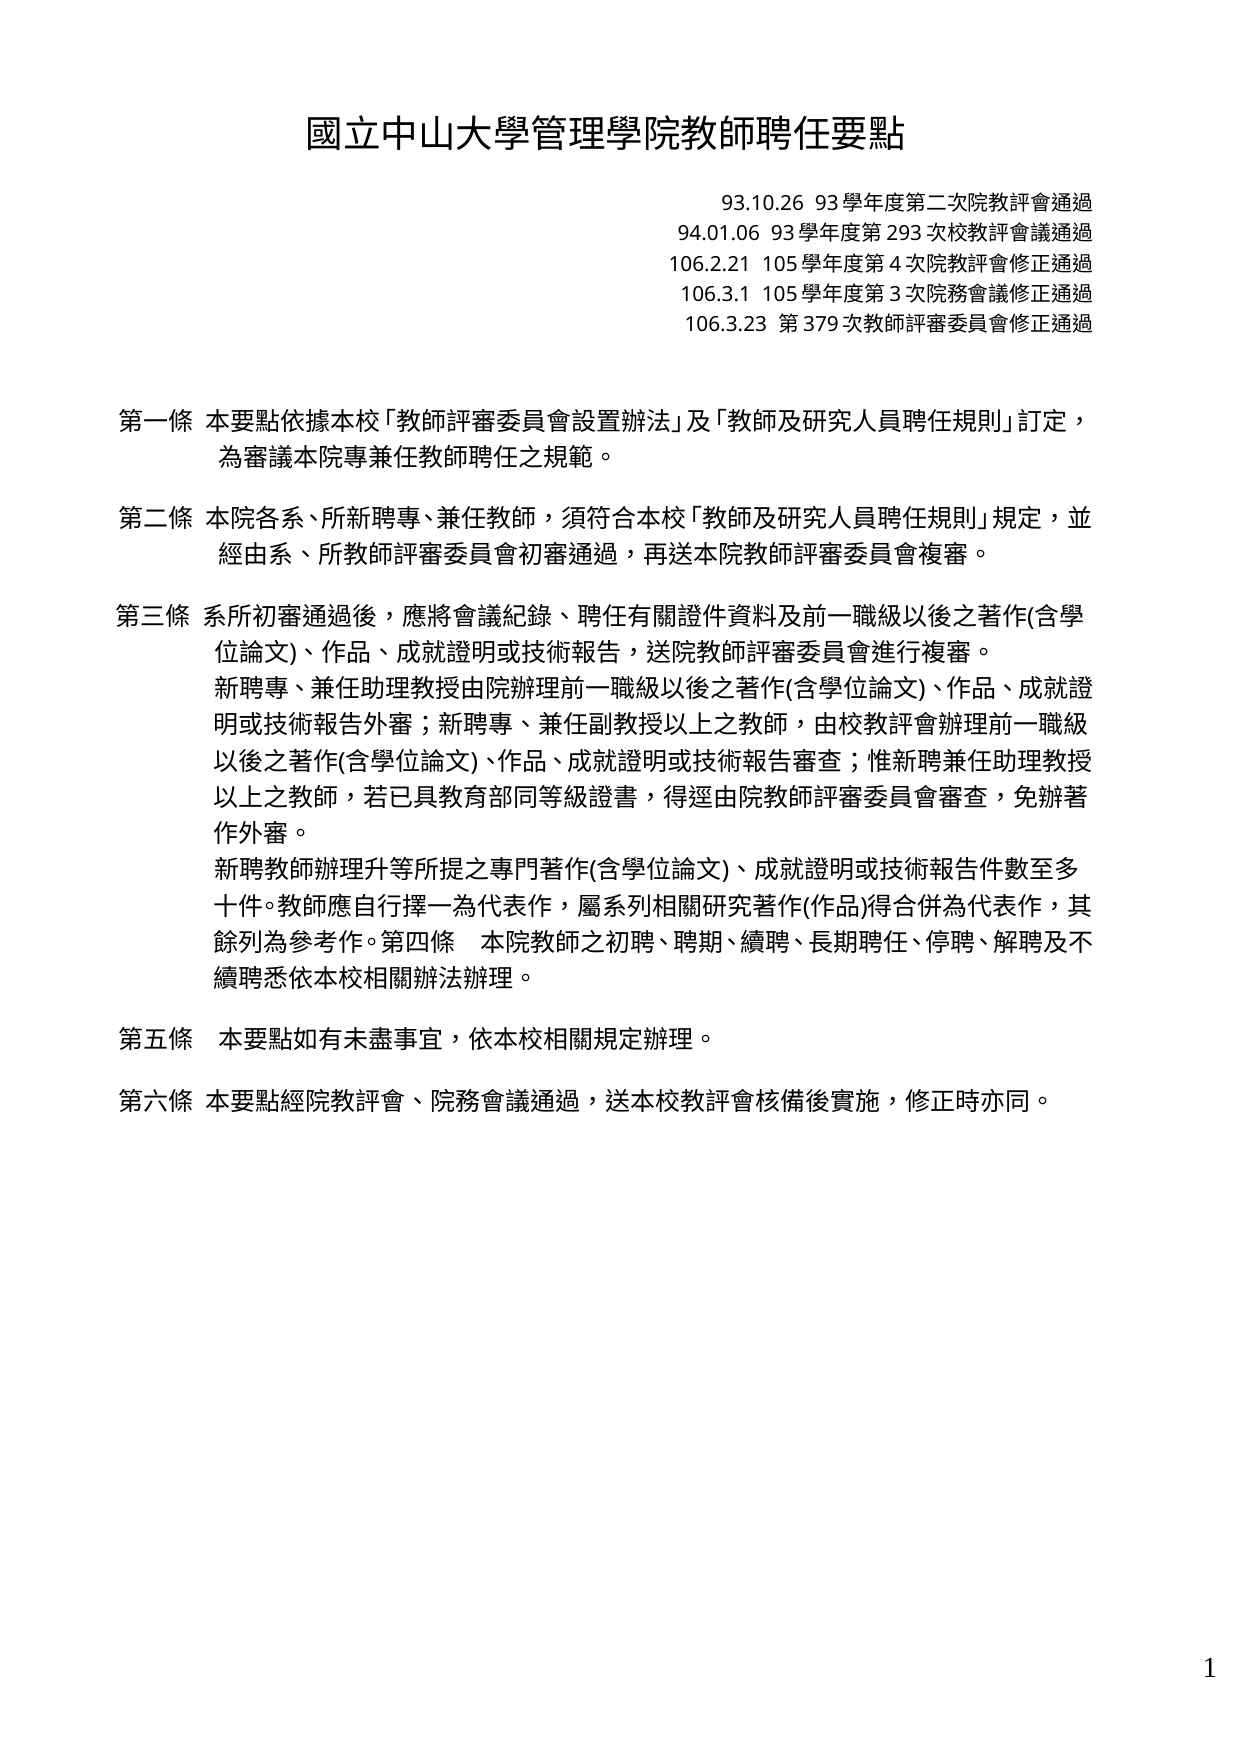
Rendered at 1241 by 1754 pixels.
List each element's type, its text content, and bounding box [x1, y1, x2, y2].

text 新聘教師辦理升等所提之專門著作(含學位論文)、成就證明或技術報告件數至多十件。教師應自行擇一為代表作，屬系列相關研究著作(作品)得合併為代表作，其餘列為參考作。第四條 本院教師之初聘、聘期、續聘、長期聘任、停聘、解聘及不續聘悉依本校相關辦法辦理。 [213, 850, 1093, 995]
text 106.3.23 第379次教師評審委員會修正通過 [531, 307, 1093, 338]
text 第三條 系所初審通過後，應將會議紀錄、聘任有關證件資料及前一職級以後之著作(含學位論文)、作品、成就證明或技術報告，送院教師評審委員會進行複審。 [116, 596, 1093, 668]
text 第一條 本要點依據本校「教師評審委員會設置辦法」及「教師及研究人員聘任規則」訂定，為審議本院專兼任教師聘任之規範。 [118, 401, 1093, 473]
text 106.3.1 105學年度第3次院務會議修正通過 [531, 277, 1093, 307]
text 第二條 本院各系、所新聘專、兼任教師，須符合本校「教師及研究人員聘任規則」規定，並經由系、所教師評審委員會初審通過，再送本院教師評審委員會複審。 [118, 498, 1093, 571]
text 93.10.26 93學年度第二次院教評會通過 [531, 186, 1093, 216]
text 國立中山大學管理學院教師聘任要點 [118, 103, 1093, 158]
text 第六條 本要點經院教評會、院務會議通過，送本校教評會核備後實施，修正時亦同。 [118, 1081, 1093, 1117]
text 106.2.21 105學年度第4次院教評會修正通過 [531, 247, 1093, 277]
text 新聘專、兼任助理教授由院辦理前一職級以後之著作(含學位論文)、作品、成就證明或技術報告外審；新聘專、兼任副教授以上之教師，由校教評會辦理前一職級以後之著作(含學位論文)、作品、成就證明或技術報告審查；惟新聘兼任助理教授以上之教師，若已具教育部同等級證書，得逕由院教師評審委員會審查，免辦著作外審。 [213, 668, 1093, 850]
text 第五條 本要點如有未盡事宜，依本校相關規定辦理。 [118, 1020, 1093, 1056]
text 94.01.06 93學年度第293次校教評會議通過 [531, 216, 1093, 247]
